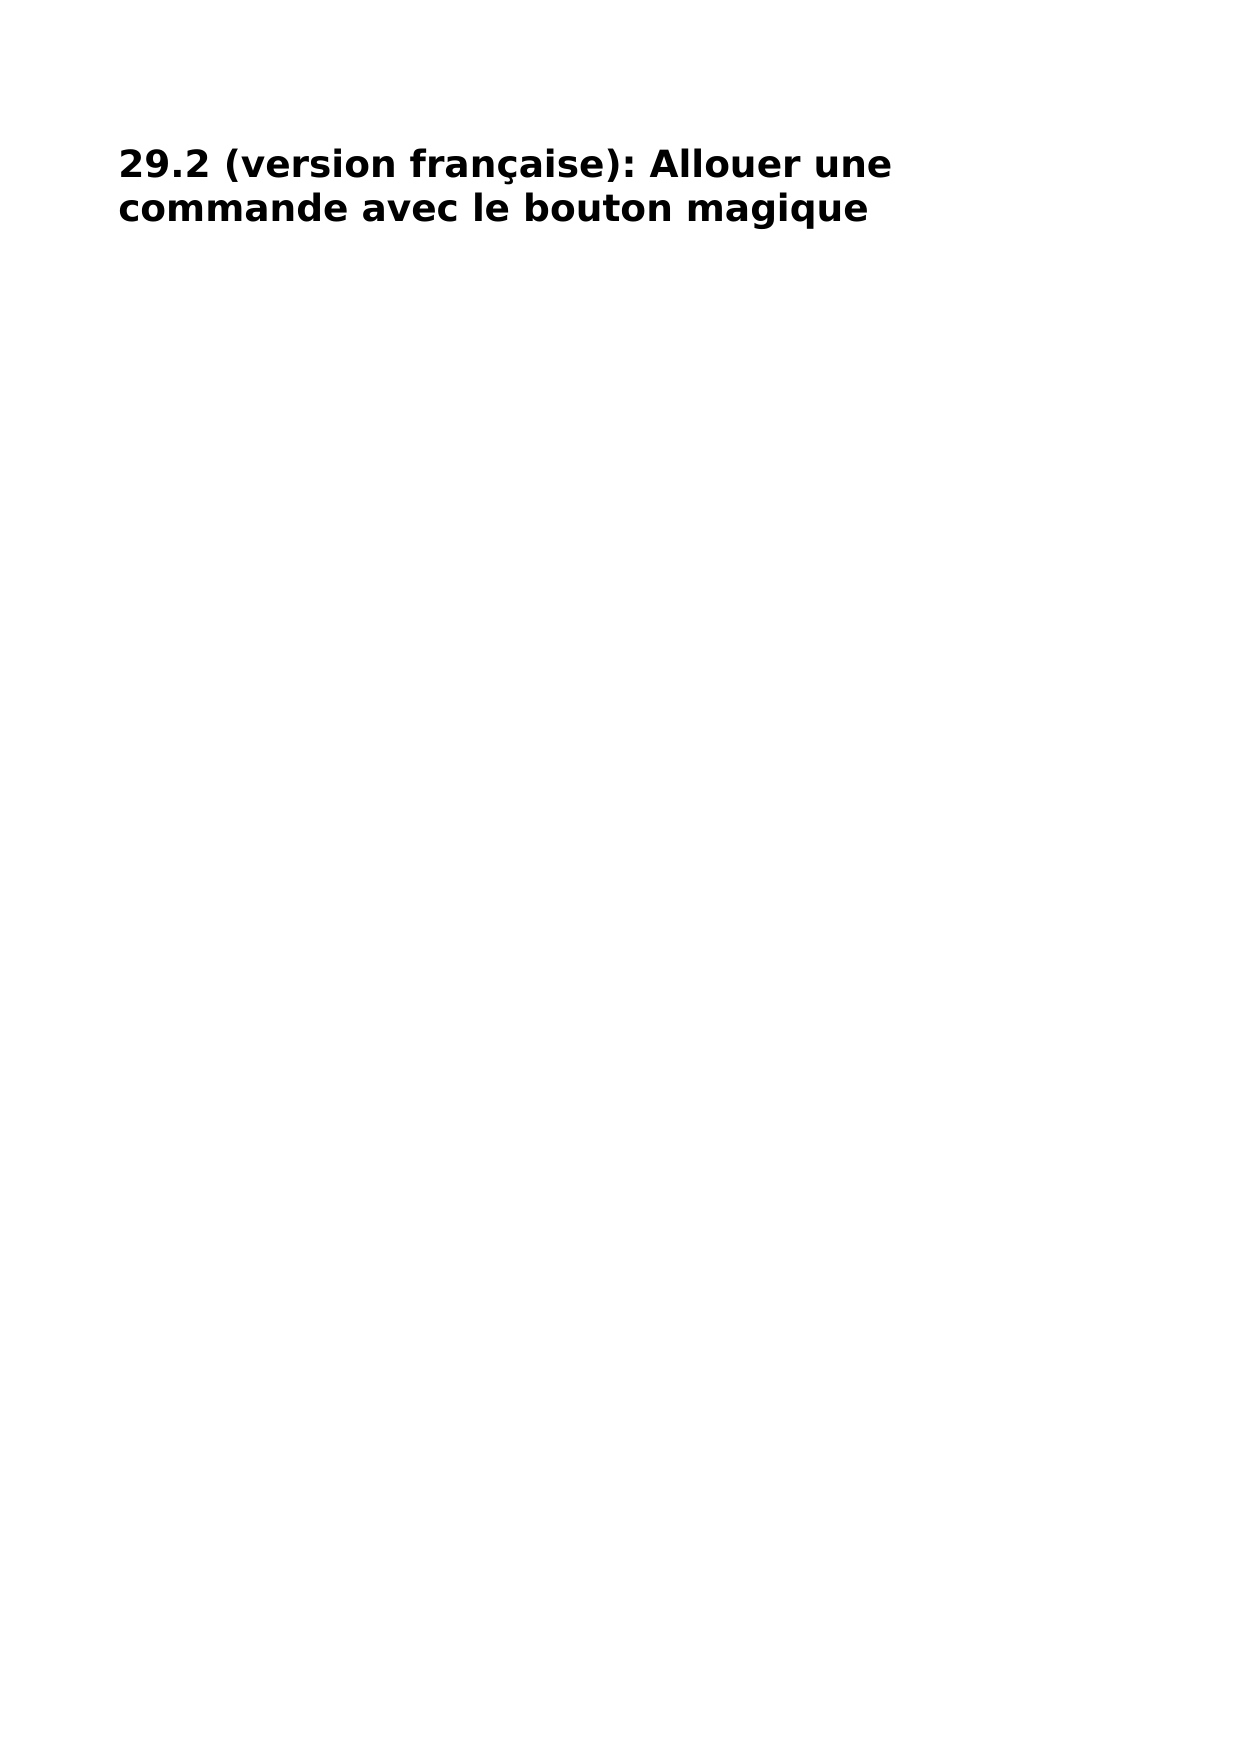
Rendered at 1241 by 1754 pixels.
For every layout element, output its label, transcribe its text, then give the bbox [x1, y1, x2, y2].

subtitle 29.2 (version française): Allouer une commande avec le bouton magique [118, 143, 1122, 230]
